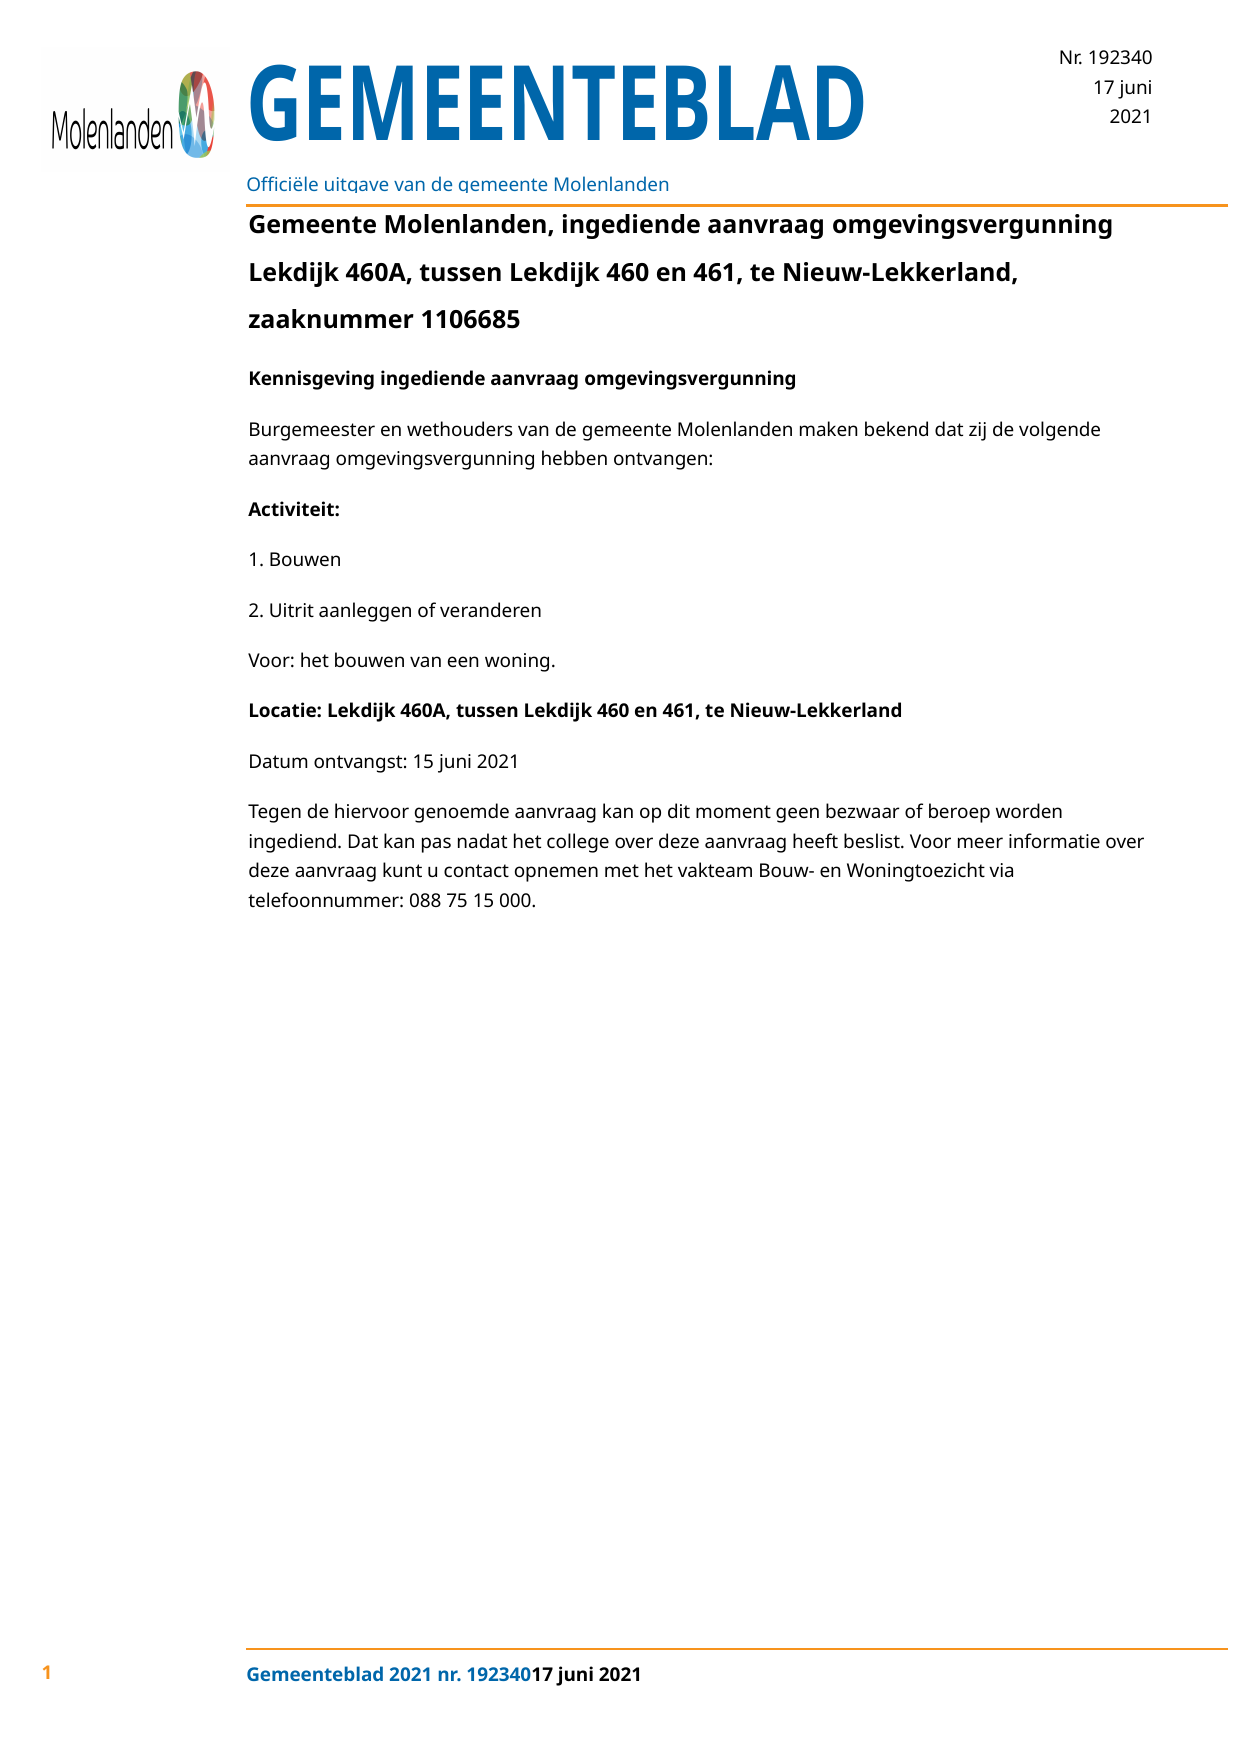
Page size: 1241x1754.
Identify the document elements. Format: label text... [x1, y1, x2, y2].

text 2. Uitrit aanleggen of veranderen [248, 597, 1152, 622]
text Activiteit: [248, 496, 1152, 522]
text Gemeente Molenlanden, ingediende aanvraag omgevingsvergunning Lekdijk 460A, tussen Lekdijk 460 en 461, te Nieuw-Lekkerland, zaaknummer 1106685 [248, 207, 1152, 336]
text 1. Bouwen [248, 546, 1152, 572]
text Locatie: Lekdijk 460A, tussen Lekdijk 460 en 461, te Nieuw-Lekkerland [248, 698, 1152, 723]
text Voor: het bouwen van een woning. [248, 647, 1152, 673]
picture [41, 47, 231, 172]
text Burgemeester en wethouders van de gemeente Molenlanden maken bekend dat zij de volgende aanvraag omgevingsvergunning hebben ontvangen: [248, 416, 1152, 471]
text Datum ontvangst: 15 juni 2021 [248, 748, 1152, 774]
text Tegen de hiervoor genoemde aanvraag kan op dit moment geen bezwaar of beroep worden ingediend. Dat kan pas nadat het college over deze aanvraag heeft beslist. Voor meer informatie over deze aanvraag kunt u contact opnemen met het vakteam Bouw- en Woningtoezicht via telefoonnummer: 088 75 15 000. [248, 798, 1152, 913]
text Kennisgeving ingediende aanvraag omgevingsvergunning [248, 366, 1152, 391]
